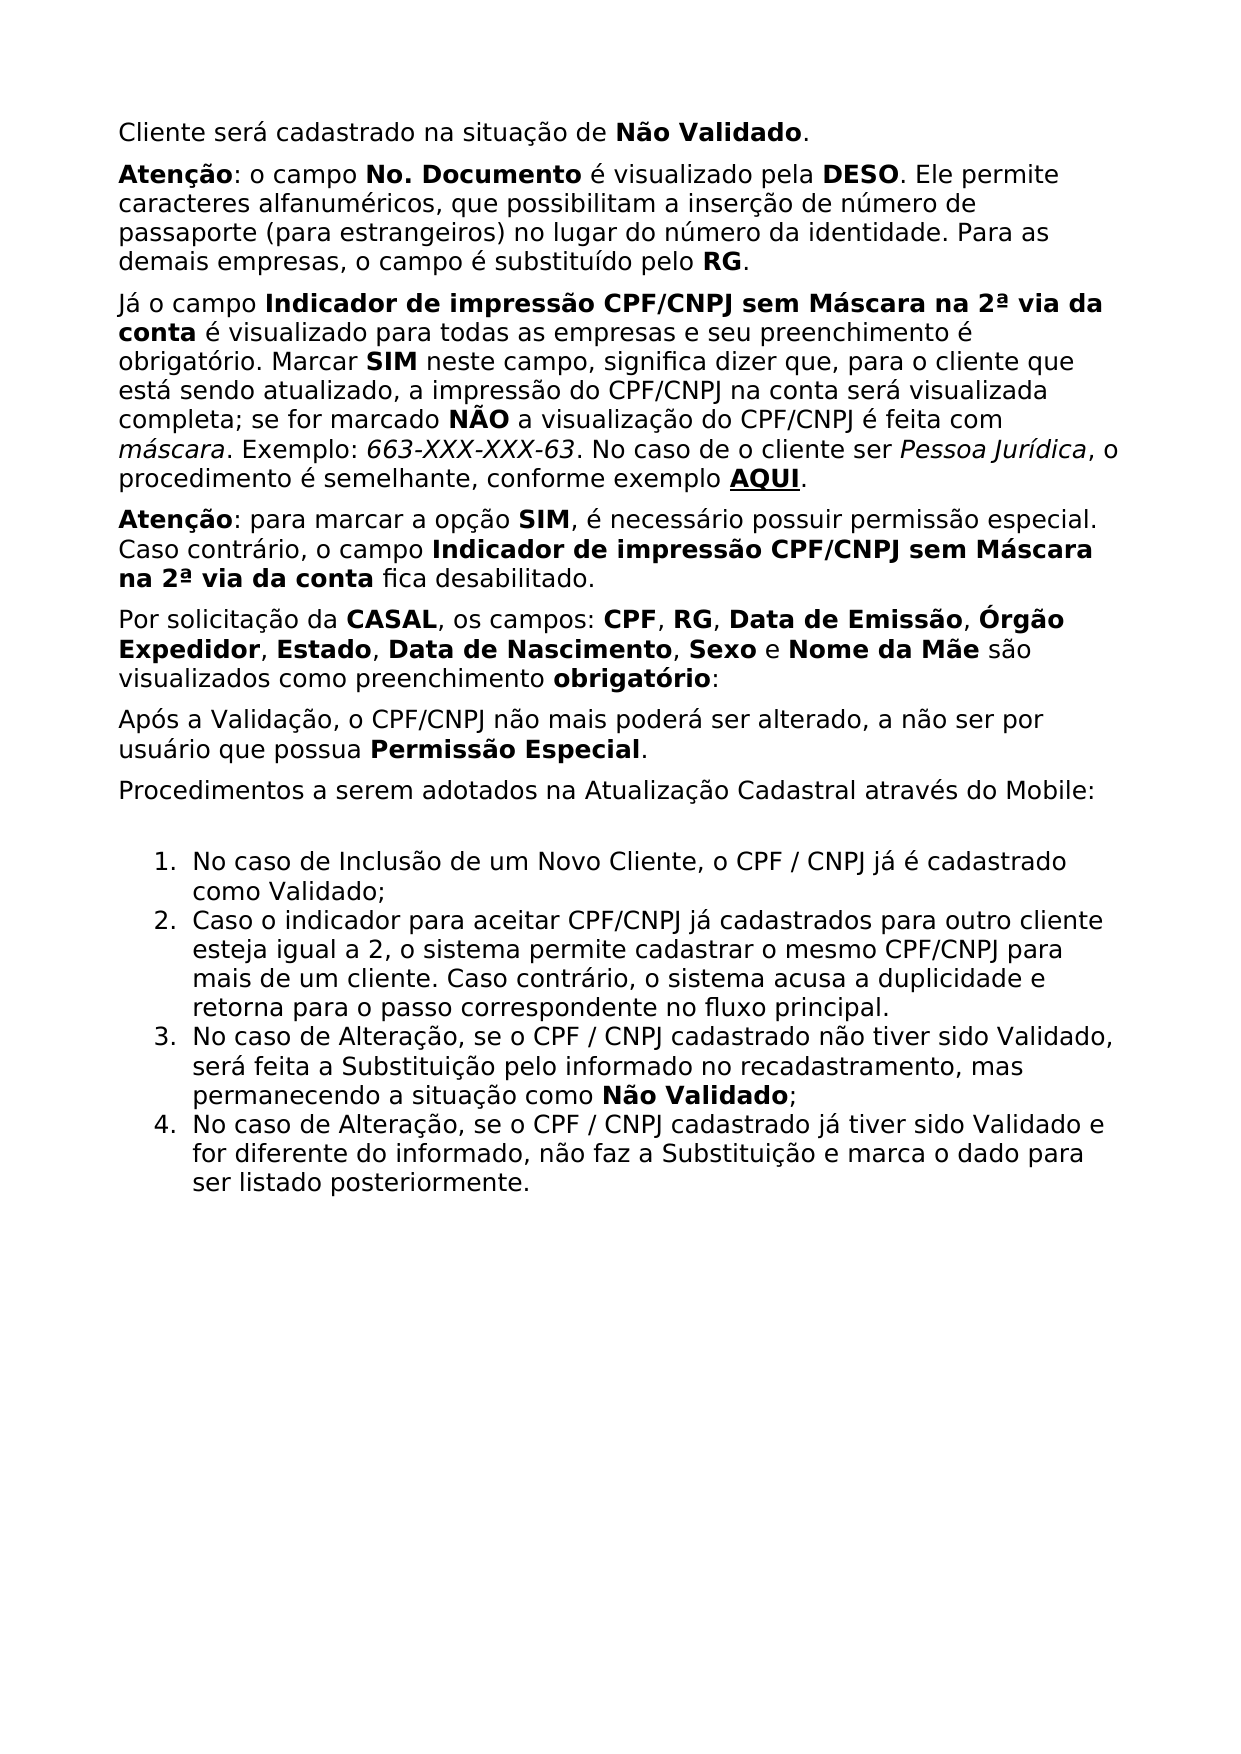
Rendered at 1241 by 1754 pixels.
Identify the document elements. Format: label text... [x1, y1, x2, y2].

list No caso de Inclusão de um Novo Cliente, o CPF / CNPJ já é cadastrado como Validado; [177, 848, 1122, 906]
text Por solicitação da CASAL, os campos: CPF, RG, Data de Emissão, Órgão Expedidor, Estado, Data de Nascimento, Sexo e Nome da Mãe são visualizados como preenchimento obrigatório: [118, 606, 1122, 693]
text Cliente será cadastrado na situação de Não Validado. [118, 118, 1122, 147]
text Após a Validação, o CPF/CNPJ não mais poderá ser alterado, a não ser por usuário que possua Permissão Especial. [118, 706, 1122, 764]
list No caso de Alteração, se o CPF / CNPJ cadastrado já tiver sido Validado e for diferente do informado, não faz a Substituição e marca o dado para ser listado posteriormente. [177, 1110, 1122, 1198]
list No caso de Alteração, se o CPF / CNPJ cadastrado não tiver sido Validado, será feita a Substituição pelo informado no recadastramento, mas permanecendo a situação como Não Validado; [177, 1023, 1122, 1110]
text Procedimentos a serem adotados na Atualização Cadastral através do Mobile: [118, 776, 1122, 806]
list Caso o indicador para aceitar CPF/CNPJ já cadastrados para outro cliente esteja igual a 2, o sistema permite cadastrar o mesmo CPF/CNPJ para mais de um cliente. Caso contrário, o sistema acusa a duplicidade e retorna para o passo correspondente no fluxo principal. [177, 906, 1122, 1023]
text Atenção: o campo No. Documento é visualizado pela DESO. Ele permite caracteres alfanuméricos, que possibilitam a inserção de número de passaporte (para estrangeiros) no lugar do número da identidade. Para as demais empresas, o campo é substituído pelo RG. [118, 160, 1122, 276]
text Já o campo Indicador de impressão CPF/CNPJ sem Máscara na 2ª via da conta é visualizado para todas as empresas e seu preenchimento é obrigatório. Marcar SIM neste campo, significa dizer que, para o cliente que está sendo atualizado, a impressão do CPF/CNPJ na conta será visualizada completa; se for marcado NÃO a visualização do CPF/CNPJ é feita com máscara. Exemplo: 663-XXX-XXX-63. No caso de o cliente ser Pessoa Jurídica, o procedimento é semelhante, conforme exemplo AQUI. [118, 289, 1122, 493]
text Atenção: para marcar a opção SIM, é necessário possuir permissão especial. Caso contrário, o campo Indicador de impressão CPF/CNPJ sem Máscara na 2ª via da conta fica desabilitado. [118, 506, 1122, 593]
